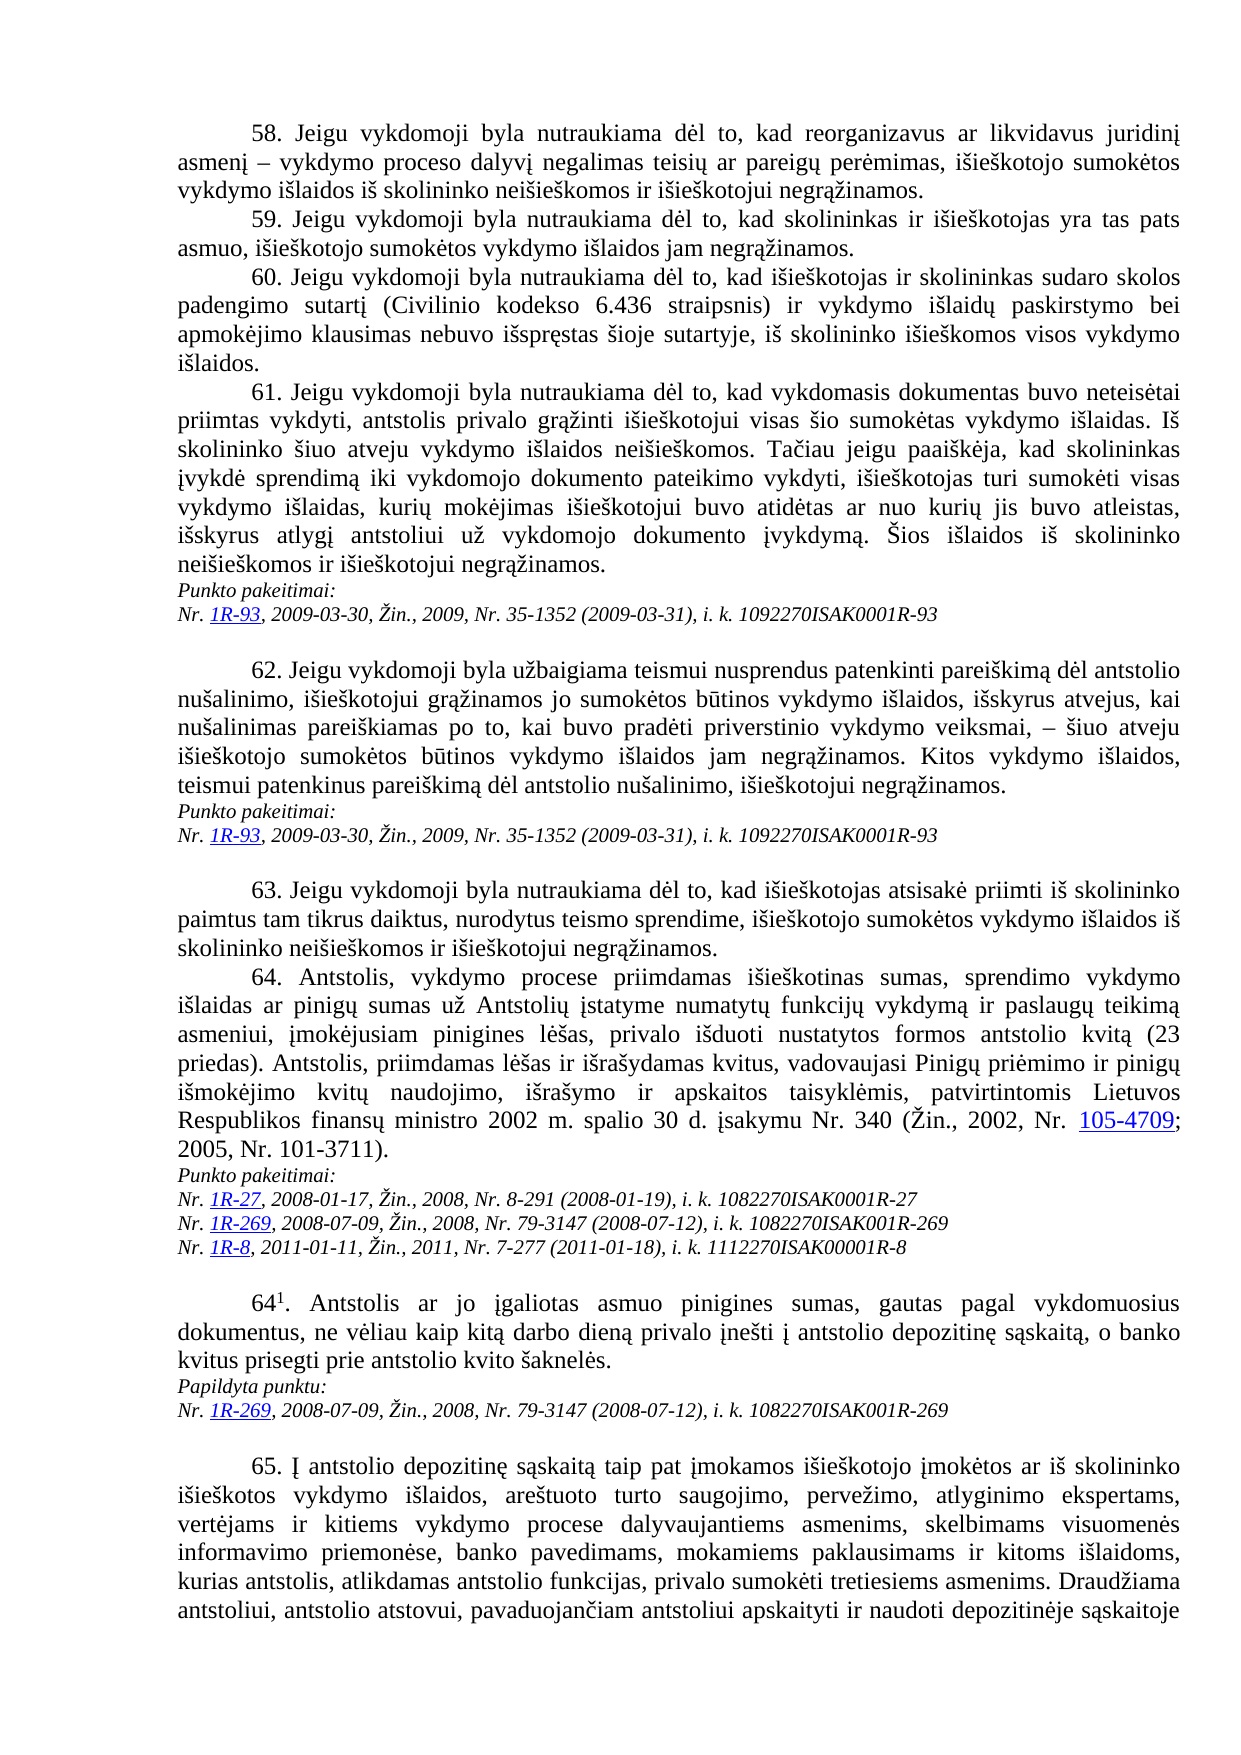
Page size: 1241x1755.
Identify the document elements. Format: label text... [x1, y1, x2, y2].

text Punkto pakeitimai: [177, 1163, 1181, 1187]
text Nr. 1R-93, 2009-03-30, Žin., 2009, Nr. 35-1352 (2009-03-31), i. k. 1092270ISAK0001R-93 [177, 823, 1181, 847]
text Punkto pakeitimai: [177, 578, 1181, 602]
text Nr. 1R-269, 2008-07-09, Žin., 2008, Nr. 79-3147 (2008-07-12), i. k. 1082270ISAK001R-269 [177, 1211, 1181, 1235]
text 59. Jeigu vykdomoji byla nutraukiama dėl to, kad skolininkas ir išieškotojas yra tas pats asmuo, išieškotojo sumokėtos vykdymo išlaidos jam negrąžinamos. [177, 204, 1181, 262]
text Nr. 1R-93, 2009-03-30, Žin., 2009, Nr. 35-1352 (2009-03-31), i. k. 1092270ISAK0001R-93 [177, 602, 1181, 626]
text Papildyta punktu: [177, 1374, 1181, 1398]
text 64. Antstolis, vykdymo procese priimdamas išieškotinas sumas, sprendimo vykdymo išlaidas ar pinigų sumas už Antstolių įstatyme numatytų funkcijų vykdymą ir paslaugų teikimą asmeniui, įmokėjusiam pinigines lėšas, privalo išduoti nustatytos formos antstolio kvitą (23 priedas). Antstolis, priimdamas lėšas ir išrašydamas kvitus, vadovaujasi Pinigų priėmimo ir pinigų išmokėjimo kvitų naudojimo, išrašymo ir apskaitos taisyklėmis, patvirtintomis Lietuvos Respublikos finansų ministro 2002 m. spalio 30 d. įsakymu Nr. 340 (Žin., 2002, Nr. 105-4709; 2005, Nr. 101-3711). [177, 962, 1181, 1163]
text 65. Į antstolio depozitinę sąskaitą taip pat įmokamos išieškotojo įmokėtos ar iš skolininko išieškotos vykdymo išlaidos, areštuoto turto saugojimo, pervežimo, atlyginimo ekspertams, vertėjams ir kitiems vykdymo procese dalyvaujantiems asmenims, skelbimams visuomenės informavimo priemonėse, banko pavedimams, mokamiems paklausimams ir kitoms išlaidoms, kurias antstolis, atlikdamas antstolio funkcijas, privalo sumokėti tretiesiems asmenims. Draudžiama antstoliui, antstolio atstovui, pavaduojančiam antstoliui apskaityti ir naudoti depozitinėje sąskaitoje [177, 1451, 1181, 1624]
text 58. Jeigu vykdomoji byla nutraukiama dėl to, kad reorganizavus ar likvidavus juridinį asmenį – vykdymo proceso dalyvį negalimas teisių ar pareigų perėmimas, išieškotojo sumokėtos vykdymo išlaidos iš skolininko neišieškomos ir išieškotojui negrąžinamos. [177, 118, 1181, 204]
text 63. Jeigu vykdomoji byla nutraukiama dėl to, kad išieškotojas atsisakė priimti iš skolininko paimtus tam tikrus daiktus, nurodytus teismo sprendime, išieškotojo sumokėtos vykdymo išlaidos iš skolininko neišieškomos ir išieškotojui negrąžinamos. [177, 876, 1181, 962]
text 62. Jeigu vykdomoji byla užbaigiama teismui nusprendus patenkinti pareiškimą dėl antstolio nušalinimo, išieškotojui grąžinamos jo sumokėtos būtinos vykdymo išlaidos, išskyrus atvejus, kai nušalinimas pareiškiamas po to, kai buvo pradėti priverstinio vykdymo veiksmai, – šiuo atveju išieškotojo sumokėtos būtinos vykdymo išlaidos jam negrąžinamos. Kitos vykdymo išlaidos, teismui patenkinus pareiškimą dėl antstolio nušalinimo, išieškotojui negrąžinamos. [177, 655, 1181, 799]
text Punkto pakeitimai: [177, 799, 1181, 823]
text 61. Jeigu vykdomoji byla nutraukiama dėl to, kad vykdomasis dokumentas buvo neteisėtai priimtas vykdyti, antstolis privalo grąžinti išieškotojui visas šio sumokėtas vykdymo išlaidas. Iš skolininko šiuo atveju vykdymo išlaidos neišieškomos. Tačiau jeigu paaiškėja, kad skolininkas įvykdė sprendimą iki vykdomojo dokumento pateikimo vykdyti, išieškotojas turi sumokėti visas vykdymo išlaidas, kurių mokėjimas išieškotojui buvo atidėtas ar nuo kurių jis buvo atleistas, išskyrus atlygį antstoliui už vykdomojo dokumento įvykdymą. Šios išlaidos iš skolininko neišieškomos ir išieškotojui negrąžinamos. [177, 377, 1181, 578]
text Nr. 1R-269, 2008-07-09, Žin., 2008, Nr. 79-3147 (2008-07-12), i. k. 1082270ISAK001R-269 [177, 1398, 1181, 1422]
text Nr. 1R-27, 2008-01-17, Žin., 2008, Nr. 8-291 (2008-01-19), i. k. 1082270ISAK0001R-27 [177, 1187, 1181, 1211]
text Nr. 1R-8, 2011-01-11, Žin., 2011, Nr. 7-277 (2011-01-18), i. k. 1112270ISAK00001R-8 [177, 1235, 1181, 1259]
text 641. Antstolis ar jo įgaliotas asmuo pinigines sumas, gautas pagal vykdomuosius dokumentus, ne vėliau kaip kitą darbo dieną privalo įnešti į antstolio depozitinę sąskaitą, o banko kvitus prisegti prie antstolio kvito šaknelės. [177, 1288, 1181, 1374]
text 60. Jeigu vykdomoji byla nutraukiama dėl to, kad išieškotojas ir skolininkas sudaro skolos padengimo sutartį (Civilinio kodekso 6.436 straipsnis) ir vykdymo išlaidų paskirstymo bei apmokėjimo klausimas nebuvo išspręstas šioje sutartyje, iš skolininko išieškomos visos vykdymo išlaidos. [177, 262, 1181, 377]
